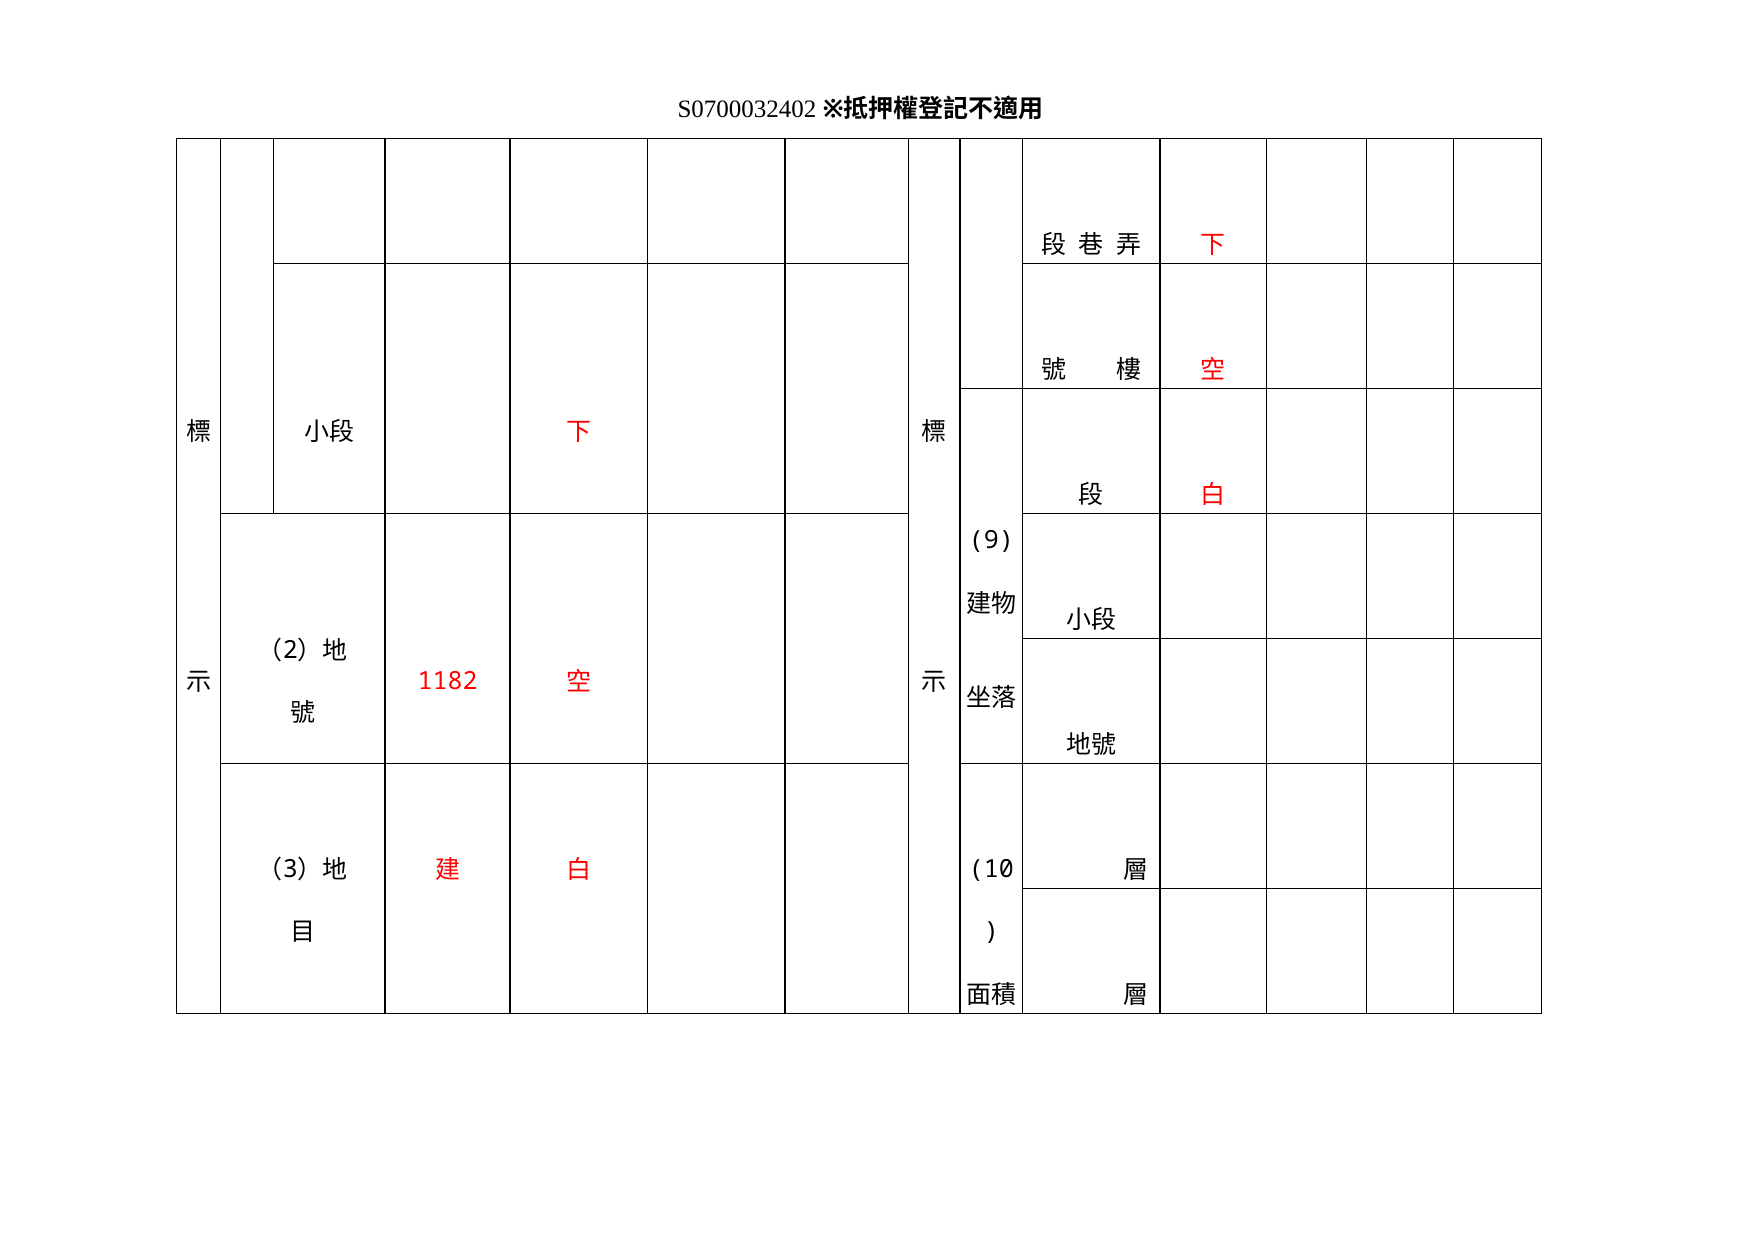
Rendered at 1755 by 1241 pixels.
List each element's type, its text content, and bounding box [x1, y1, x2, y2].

table_cell [1454, 889, 1541, 1013]
table_cell 小段 [274, 264, 384, 513]
table_cell 空 [1161, 264, 1266, 388]
table_cell 下 [1161, 139, 1266, 263]
table_cell [1542, 388, 1604, 513]
table_cell 下 [511, 264, 647, 513]
table_cell [1161, 764, 1266, 888]
table_cell [1267, 889, 1366, 1013]
table_cell [1454, 514, 1541, 638]
table_cell [1367, 389, 1453, 513]
table_cell 地號 [1023, 639, 1159, 763]
table_cell 建 [386, 764, 509, 1013]
table_cell (10) 面積 [961, 764, 1022, 1013]
table_cell (9) 建物 坐落 [961, 389, 1022, 763]
table_cell [1542, 263, 1604, 388]
table_cell [1267, 389, 1366, 513]
table_cell 標 示 [909, 139, 959, 1013]
table_cell [386, 139, 509, 263]
table_cell [1267, 139, 1366, 263]
table_cell [1267, 764, 1366, 888]
table_cell [648, 514, 784, 763]
table_cell [1367, 264, 1453, 388]
table_cell [1542, 888, 1604, 1013]
table_cell [1542, 638, 1604, 763]
table_cell 層 [1023, 889, 1159, 1013]
table_cell 白 [511, 764, 647, 1013]
table_cell [1267, 264, 1366, 388]
table_cell [274, 139, 384, 263]
table_cell [786, 514, 908, 763]
table_cell [1454, 139, 1541, 263]
table_cell [1161, 514, 1266, 638]
table_cell （2）地 號 [221, 514, 384, 763]
table_cell [786, 139, 908, 263]
table_cell [1454, 264, 1541, 388]
table_cell [1454, 639, 1541, 763]
table_cell 小段 [1023, 514, 1159, 638]
table_cell [1542, 513, 1604, 638]
table_cell [1542, 138, 1604, 263]
table_cell [386, 264, 509, 513]
table_cell [511, 139, 647, 263]
table_cell [961, 139, 1022, 388]
table_cell [648, 139, 784, 263]
table_cell [1454, 389, 1541, 513]
table_cell [1161, 639, 1266, 763]
table_cell 空 [511, 514, 647, 763]
table_cell [1542, 763, 1604, 888]
table_cell 1182 [386, 514, 509, 763]
table_cell [1267, 639, 1366, 763]
table_cell [1367, 764, 1453, 888]
table_cell [1367, 139, 1453, 263]
table_cell [221, 139, 273, 513]
table_cell 段 [1023, 389, 1159, 513]
table_cell 白 [1161, 389, 1266, 513]
table_cell [1367, 514, 1453, 638]
table_cell [1367, 889, 1453, 1013]
table_cell （3）地 目 [221, 764, 384, 1013]
table_cell [648, 764, 784, 1013]
table_cell [786, 264, 908, 513]
table_cell 層 [1023, 764, 1159, 888]
table_cell [1161, 889, 1266, 1013]
table_cell [786, 764, 908, 1013]
table_cell 標 示 [177, 139, 220, 1013]
table_cell 號 樓 [1023, 264, 1159, 388]
table_cell [1267, 514, 1366, 638]
table_cell [1454, 764, 1541, 888]
table_cell [648, 264, 784, 513]
table_cell 段 巷 弄 [1023, 139, 1159, 263]
table_cell [1367, 639, 1453, 763]
